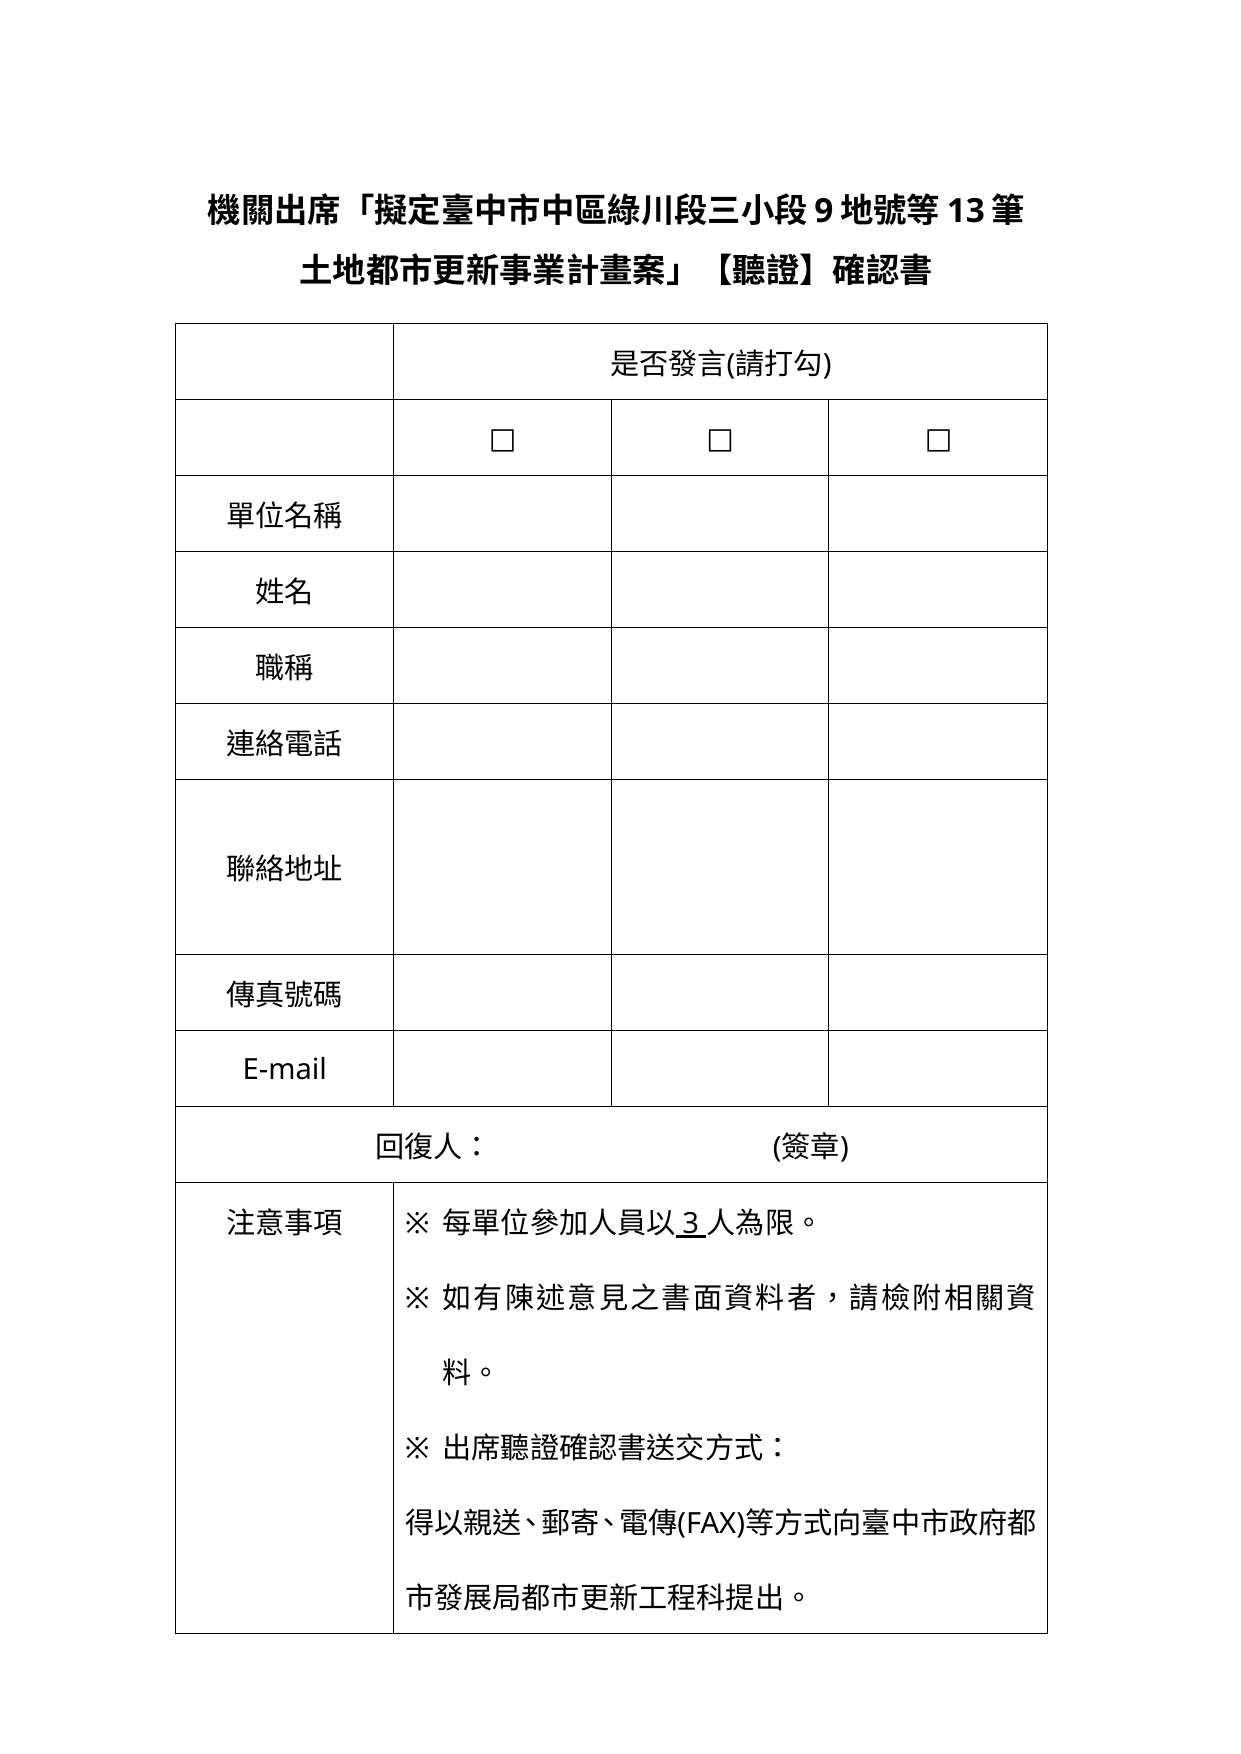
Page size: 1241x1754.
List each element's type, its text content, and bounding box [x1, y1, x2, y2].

table_cell [394, 1031, 611, 1106]
table_cell [394, 476, 611, 551]
table_cell [612, 955, 828, 1030]
table_cell [829, 780, 1047, 954]
table_cell [829, 1031, 1047, 1106]
table_cell 注意事項 [176, 1183, 393, 1633]
table_cell [394, 628, 611, 703]
table_cell [612, 476, 828, 551]
table_cell □ [394, 400, 611, 475]
table_cell 回復人： (簽章) [176, 1107, 1047, 1182]
table_cell □ [829, 400, 1047, 475]
table_cell 姓名 [176, 552, 393, 627]
table_cell [829, 704, 1047, 779]
table_cell [612, 780, 828, 954]
table_cell □ [612, 400, 828, 475]
table_cell [612, 704, 828, 779]
table_cell [612, 1031, 828, 1106]
text 機關出席「擬定臺中市中區綠川段三小段9地號等13筆土地都市更新事業計畫案」【聽證】確認書 [202, 184, 1029, 292]
table_cell [176, 400, 393, 475]
table_cell [829, 628, 1047, 703]
table_cell 連絡電話 [176, 704, 393, 779]
table_cell [829, 552, 1047, 627]
table_cell [612, 552, 828, 627]
table_cell E-mail [176, 1031, 393, 1106]
table_cell 職稱 [176, 628, 393, 703]
table_cell [829, 476, 1047, 551]
table_cell [394, 552, 611, 627]
table_cell [612, 628, 828, 703]
table_cell [394, 780, 611, 954]
table_cell 傳真號碼 [176, 955, 393, 1030]
table_cell [829, 955, 1047, 1030]
table_cell 每單位參加人員以 3 人為限。 如有陳述意見之書面資料者，請檢附相關資料。 出席聽證確認書送交方式： 得以親送、郵寄、電傳(FAX)等方式向臺中市政府都市發展局都市更新工程科提出。 [394, 1183, 1047, 1633]
table_cell [394, 704, 611, 779]
table_cell [394, 955, 611, 1030]
table_header 是否發言(請打勾) [394, 324, 1047, 399]
table_cell 單位名稱 [176, 476, 393, 551]
table_cell 聯絡地址 [176, 780, 393, 954]
table_header [176, 324, 393, 399]
